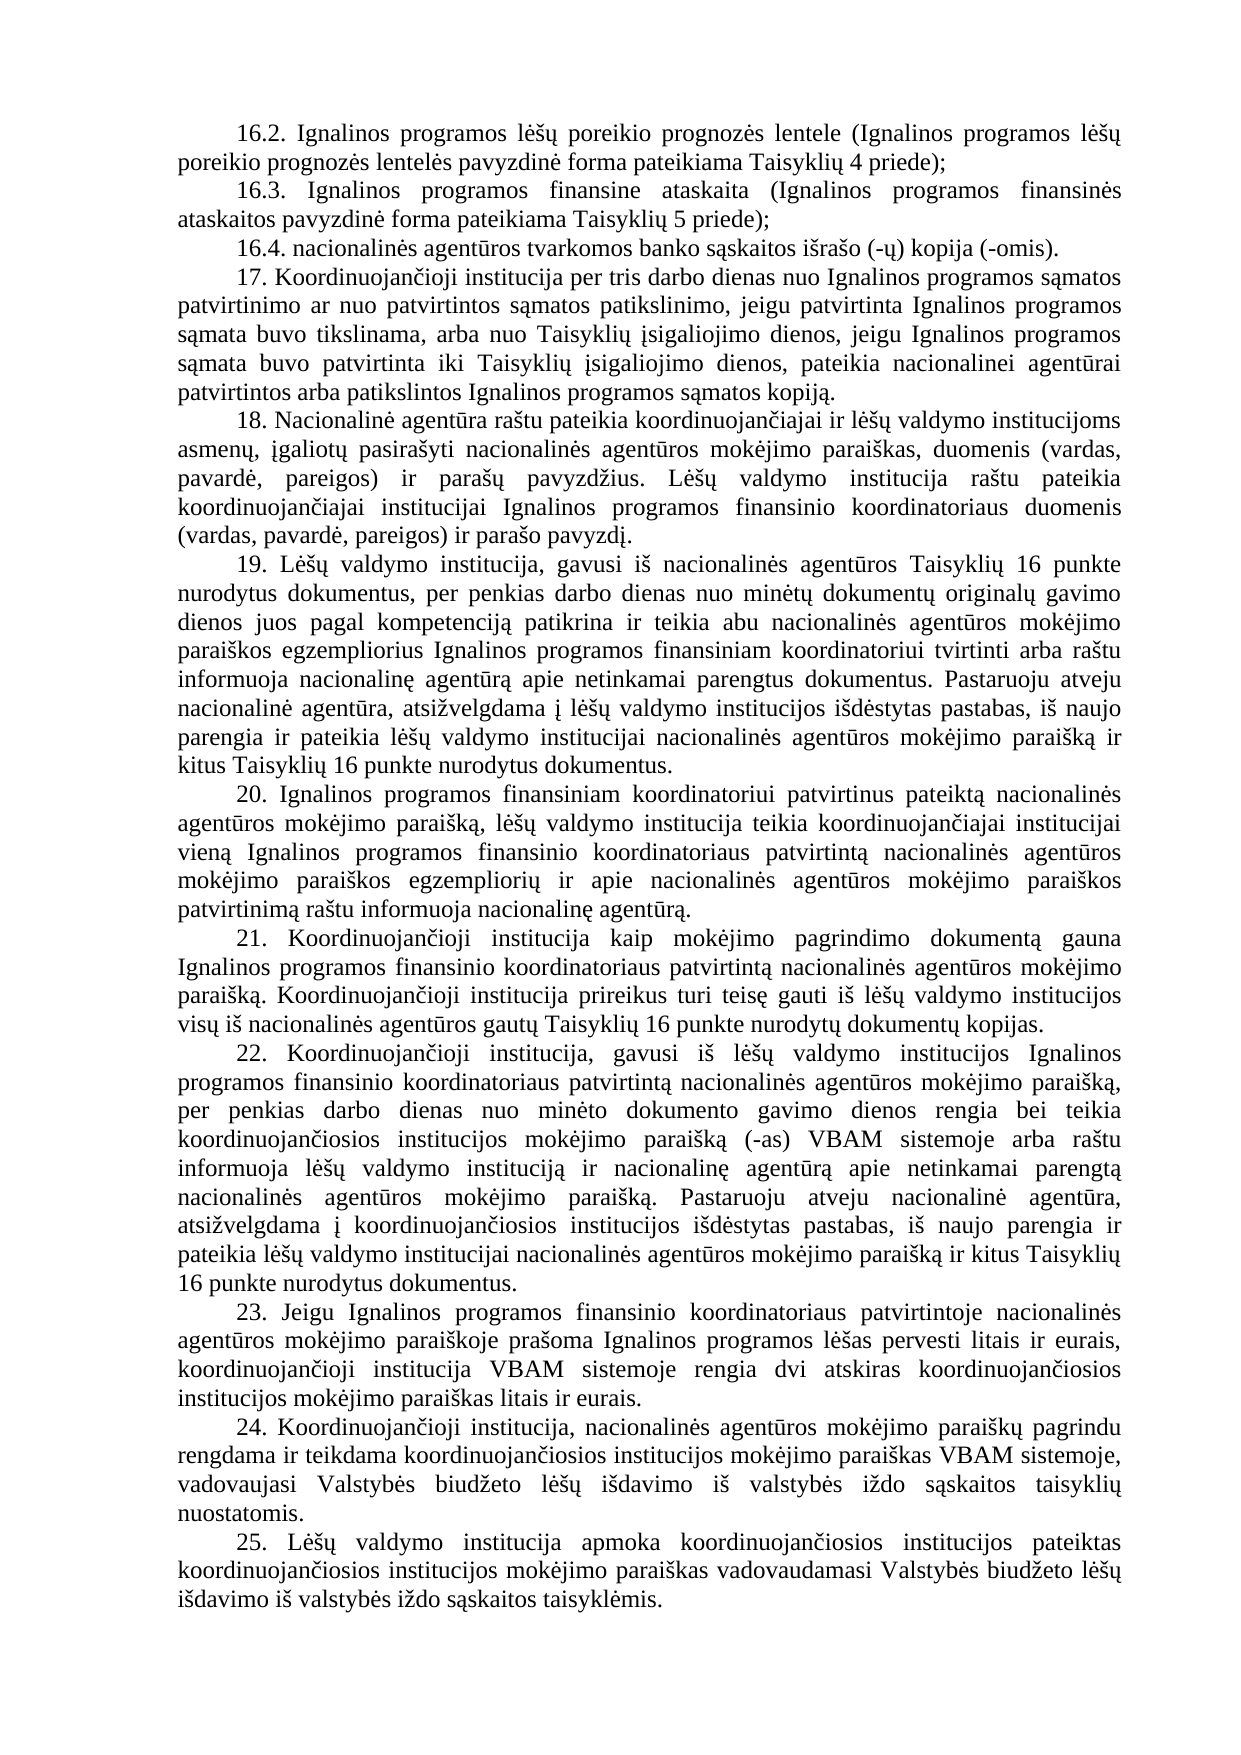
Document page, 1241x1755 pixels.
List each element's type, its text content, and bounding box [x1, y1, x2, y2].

text 21. Koordinuojančioji institucija kaip mokėjimo pagrindimo dokumentą gauna Ignalinos programos finansinio koordinatoriaus patvirtintą nacionalinės agentūros mokėjimo paraišką. Koordinuojančioji institucija prireikus turi teisę gauti iš lėšų valdymo institucijos visų iš nacionalinės agentūros gautų Taisyklių 16 punkte nurodytų dokumentų kopijas. [177, 923, 1122, 1038]
text 18. Nacionalinė agentūra raštu pateikia koordinuojančiajai ir lėšų valdymo institucijoms asmenų, įgaliotų pasirašyti nacionalinės agentūros mokėjimo paraiškas, duomenis (vardas, pavardė, pareigos) ir parašų pavyzdžius. Lėšų valdymo institucija raštu pateikia koordinuojančiajai institucijai Ignalinos programos finansinio koordinatoriaus duomenis (vardas, pavardė, pareigos) ir parašo pavyzdį. [177, 406, 1122, 549]
text 25. Lėšų valdymo institucija apmoka koordinuojančiosios institucijos pateiktas koordinuojančiosios institucijos mokėjimo paraiškas vadovaudamasi Valstybės biudžeto lėšų išdavimo iš valstybės iždo sąskaitos taisyklėmis. [177, 1527, 1122, 1613]
text 16.2. Ignalinos programos lėšų poreikio prognozės lentele (Ignalinos programos lėšų poreikio prognozės lentelės pavyzdinė forma pateikiama Taisyklių 4 priede); [177, 118, 1122, 176]
text 23. Jeigu Ignalinos programos finansinio koordinatoriaus patvirtintoje nacionalinės agentūros mokėjimo paraiškoje prašoma Ignalinos programos lėšas pervesti litais ir eurais, koordinuojančioji institucija VBAM sistemoje rengia dvi atskiras koordinuojančiosios institucijos mokėjimo paraiškas litais ir eurais. [177, 1297, 1122, 1412]
text 20. Ignalinos programos finansiniam koordinatoriui patvirtinus pateiktą nacionalinės agentūros mokėjimo paraišką, lėšų valdymo institucija teikia koordinuojančiajai institucijai vieną Ignalinos programos finansinio koordinatoriaus patvirtintą nacionalinės agentūros mokėjimo paraiškos egzempliorių ir apie nacionalinės agentūros mokėjimo paraiškos patvirtinimą raštu informuoja nacionalinę agentūrą. [177, 779, 1122, 923]
text 17. Koordinuojančioji institucija per tris darbo dienas nuo Ignalinos programos sąmatos patvirtinimo ar nuo patvirtintos sąmatos patikslinimo, jeigu patvirtinta Ignalinos programos sąmata buvo tikslinama, arba nuo Taisyklių įsigaliojimo dienos, jeigu Ignalinos programos sąmata buvo patvirtinta iki Taisyklių įsigaliojimo dienos, pateikia nacionalinei agentūrai patvirtintos arba patikslintos Ignalinos programos sąmatos kopiją. [177, 262, 1122, 406]
text 24. Koordinuojančioji institucija, nacionalinės agentūros mokėjimo paraiškų pagrindu rengdama ir teikdama koordinuojančiosios institucijos mokėjimo paraiškas VBAM sistemoje, vadovaujasi Valstybės biudžeto lėšų išdavimo iš valstybės iždo sąskaitos taisyklių nuostatomis. [177, 1412, 1122, 1527]
text 16.4. nacionalinės agentūros tvarkomos banko sąskaitos išrašo (-ų) kopija (-omis). [177, 233, 1122, 262]
text 16.3. Ignalinos programos finansine ataskaita (Ignalinos programos finansinės ataskaitos pavyzdinė forma pateikiama Taisyklių 5 priede); [177, 176, 1122, 233]
text 22. Koordinuojančioji institucija, gavusi iš lėšų valdymo institucijos Ignalinos programos finansinio koordinatoriaus patvirtintą nacionalinės agentūros mokėjimo paraišką, per penkias darbo dienas nuo minėto dokumento gavimo dienos rengia bei teikia koordinuojančiosios institucijos mokėjimo paraišką (-as) VBAM sistemoje arba raštu informuoja lėšų valdymo instituciją ir nacionalinę agentūrą apie netinkamai parengtą nacionalinės agentūros mokėjimo paraišką. Pastaruoju atveju nacionalinė agentūra, atsižvelgdama į koordinuojančiosios institucijos išdėstytas pastabas, iš naujo parengia ir pateikia lėšų valdymo institucijai nacionalinės agentūros mokėjimo paraišką ir kitus Taisyklių 16 punkte nurodytus dokumentus. [177, 1038, 1122, 1297]
text 19. Lėšų valdymo institucija, gavusi iš nacionalinės agentūros Taisyklių 16 punkte nurodytus dokumentus, per penkias darbo dienas nuo minėtų dokumentų originalų gavimo dienos juos pagal kompetenciją patikrina ir teikia abu nacionalinės agentūros mokėjimo paraiškos egzempliorius Ignalinos programos finansiniam koordinatoriui tvirtinti arba raštu informuoja nacionalinę agentūrą apie netinkamai parengtus dokumentus. Pastaruoju atveju nacionalinė agentūra, atsižvelgdama į lėšų valdymo institucijos išdėstytas pastabas, iš naujo parengia ir pateikia lėšų valdymo institucijai nacionalinės agentūros mokėjimo paraišką ir kitus Taisyklių 16 punkte nurodytus dokumentus. [177, 549, 1122, 779]
